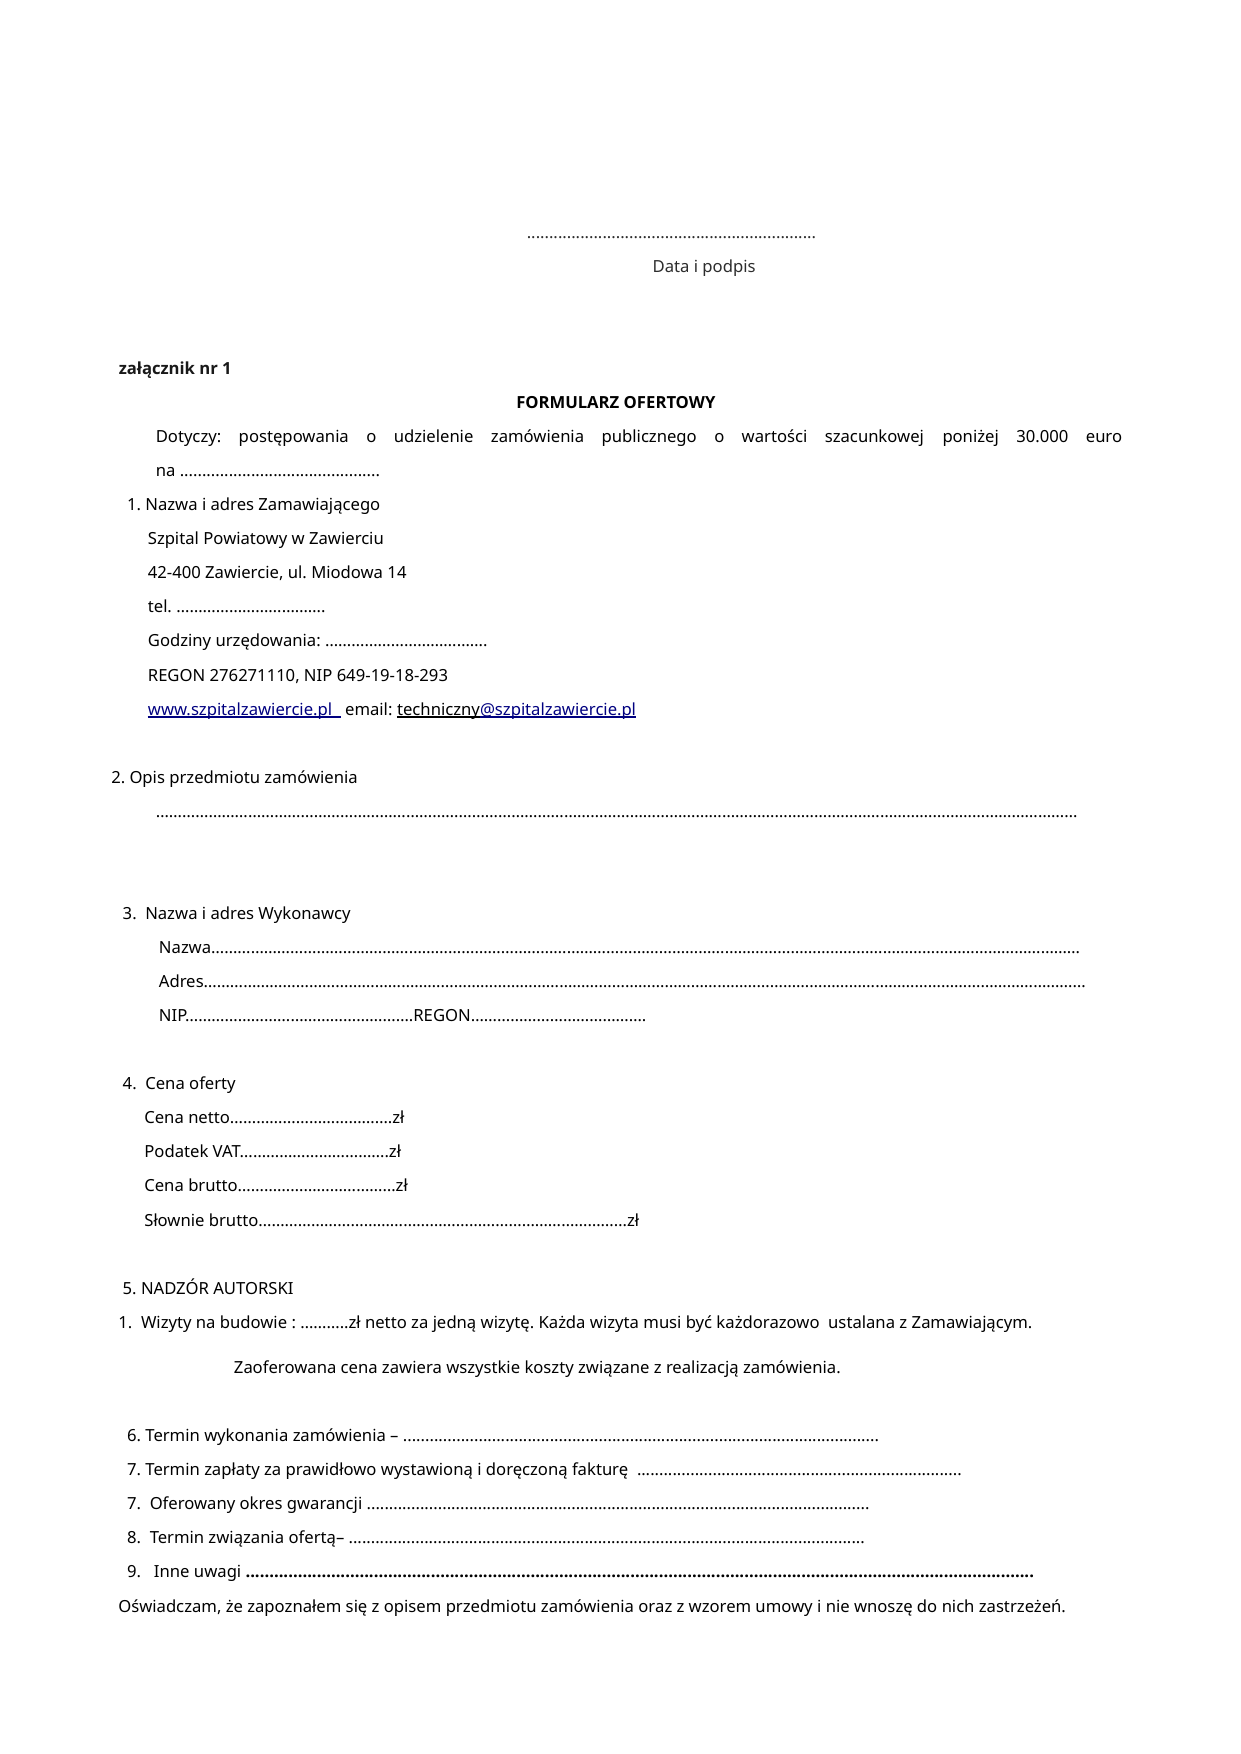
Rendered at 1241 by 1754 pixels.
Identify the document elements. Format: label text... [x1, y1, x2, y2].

text Adres………………………………………………………………………………………………………………………………………………………………………………… [159, 970, 1122, 992]
list Zaoferowana cena zawiera wszystkie koszty związane z realizacją zamówienia. [133, 1356, 1122, 1378]
text FORMULARZ OFERTOWY [118, 391, 1118, 413]
text 6. Termin wykonania zamówienia – ........................................................................................................... [118, 1424, 1122, 1447]
text Data i podpis [118, 254, 1098, 277]
text Słownie brutto…………………………………………………………………………zł [118, 1208, 1122, 1231]
text 7. Termin zapłaty za prawidłowo wystawioną i doręczoną fakturę ......................................................................... [118, 1458, 1122, 1481]
text 8. Termin związania ofertą– .................................................................................................................... [118, 1526, 1122, 1549]
text 4. Cena oferty [118, 1072, 1122, 1094]
text Szpital Powiatowy w Zawierciu [148, 527, 1122, 549]
text 1. Nazwa i adres Zamawiającego [118, 493, 1122, 516]
text Cena brutto………………………………zł [118, 1174, 1122, 1197]
text ................................................................. [118, 220, 1098, 243]
text Podatek VAT…………………………….zł [118, 1140, 1122, 1163]
text 42-400 Zawiercie, ul. Miodowa 14 [148, 561, 1122, 584]
text tel. ……………………………. [148, 595, 1122, 618]
text REGON 276271110, NIP 649-19-18-293 [148, 663, 1122, 686]
text Dotyczy: postępowania o udzielenie zamówienia publicznego o wartości szacunkowej poniżej 30.000 euro na ............................................. [156, 425, 1122, 481]
text www.szpitalzawiercie.pl email: techniczny@szpitalzawiercie.pl [148, 697, 1122, 720]
text 2. Opis przedmiotu zamówienia [81, 765, 1122, 788]
text Oświadczam, że zapoznałem się z opisem przedmiotu zamówienia oraz z wzorem umowy i nie wnoszę do nich zastrzeżeń. [118, 1594, 1122, 1617]
text Cena netto……………………………….zł [118, 1106, 1122, 1129]
text 5. NADZÓR AUTORSKI [118, 1276, 1122, 1299]
text Nazwa……………………………………………………………………………………………………………………………………………………………………………… [159, 936, 1122, 958]
text 7. Oferowany okres gwarancji ................................................................................................................. [118, 1492, 1122, 1515]
text 9. Inne uwagi ...................................................................................................................................................................... [118, 1560, 1122, 1583]
text NIP…………………………………………….REGON…………………………………. [159, 1004, 1122, 1026]
text 1. Wizyty na budowie : ………..zł netto za jedną wizytę. Każda wizyta musi być każdorazowo ustalana z Zamawiającym. [118, 1310, 1122, 1333]
text 3. Nazwa i adres Wykonawcy [118, 902, 1122, 924]
text ………………………………………………………………………………………………………………………………………………………………………………………… [156, 799, 1122, 822]
text Godziny urzędowania: ………………………………. [148, 629, 1122, 652]
text załącznik nr 1 [118, 357, 1098, 379]
